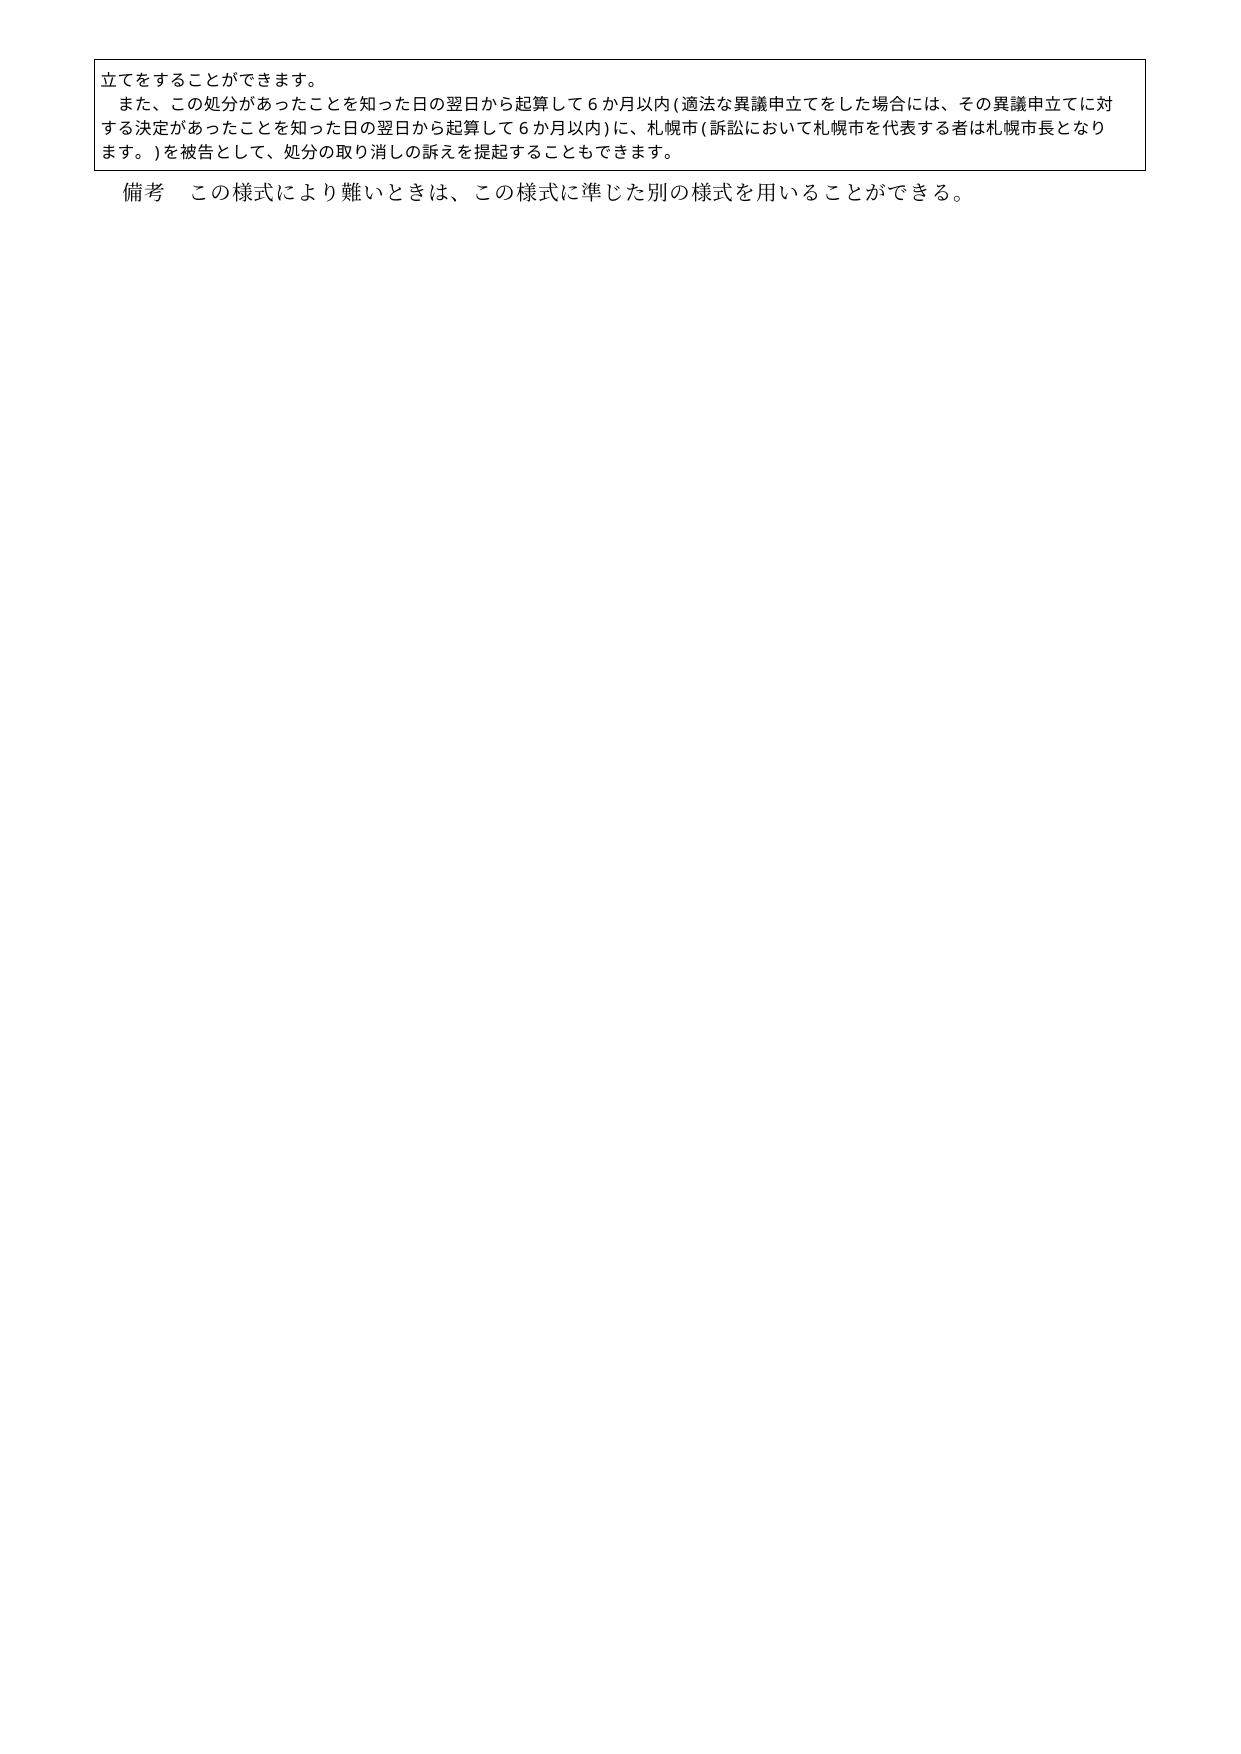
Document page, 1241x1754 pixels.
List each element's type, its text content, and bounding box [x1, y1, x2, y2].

table_cell 立てをすることができます。 また、この処分があったことを知った日の翌日から起算して6か月以内(適法な異議申立てをした場合には、その異議申立てに対 する決定があったことを知った日の翌日から起算して6か月以内)に、札幌市(訴訟において札幌市を代表する者は札幌市長となり ます。)を被告として、処分の取り消しの訴えを提起することもできます。 [95, 60, 1145, 169]
text 備考 この様式により難いときは、この様式に準じた別の様式を用いることができる。 [94, 177, 1146, 206]
